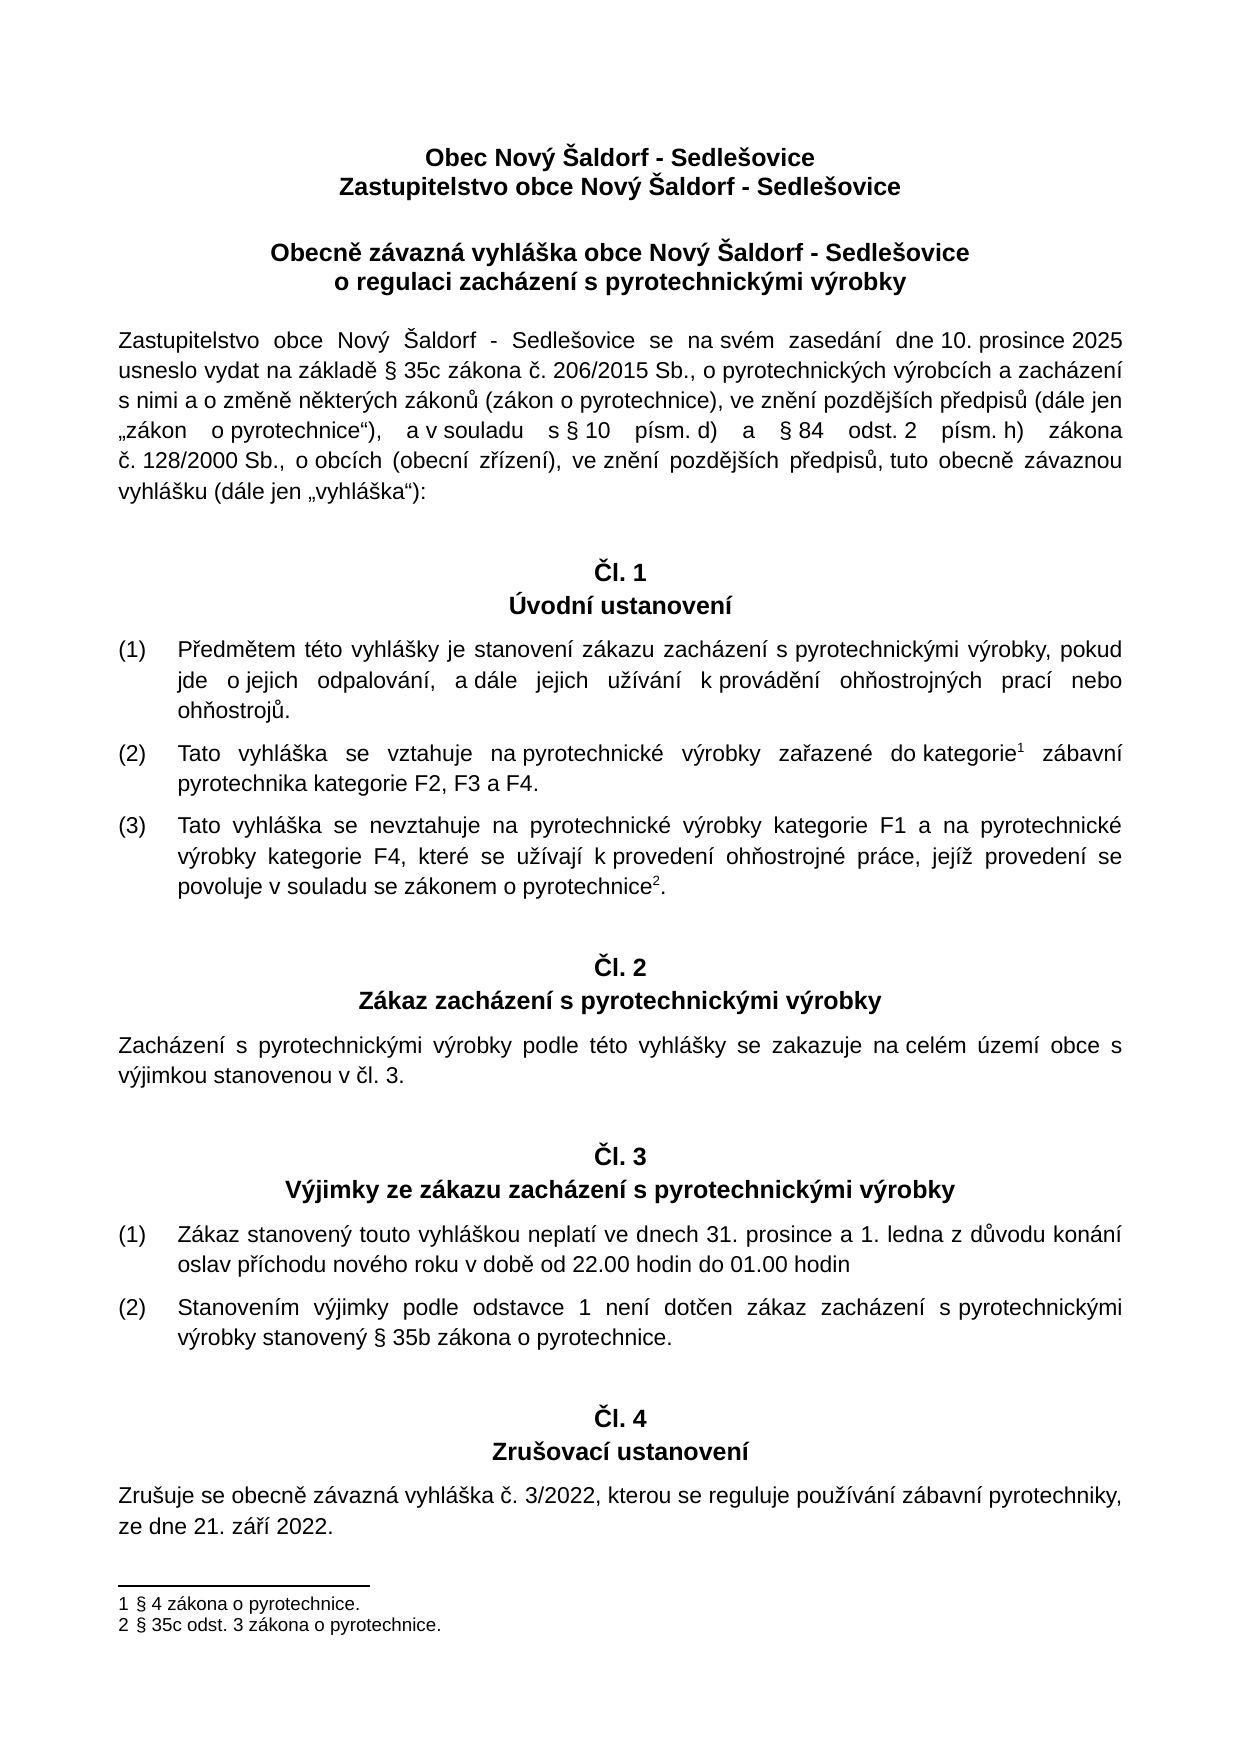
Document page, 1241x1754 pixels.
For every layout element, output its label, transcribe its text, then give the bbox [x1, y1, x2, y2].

subtitle Čl. 2 Zákaz zacházení s pyrotechnickými výrobky [118, 953, 1122, 1015]
subtitle Obecně závazná vyhláška obce Nový Šaldorf - Sedlešovice o regulaci zacházení s pyrotechnickými výrobky [118, 238, 1122, 295]
text Zastupitelstvo obce Nový Šaldorf - Sedlešovice se na svém zasedání dne 10. prosince 2025 usneslo vydat na základě § 35c zákona č. 206/2015 Sb., o pyrotechnických výrobcích a zacházení s nimi a o změně některých zákonů (zákon o pyrotechnice), ve znění pozdějších předpisů (dále jen „zákon o pyrotechnice“), a v souladu s § 10 písm. d) a § 84 odst. 2 písm. h) zákona č. 128/2000 Sb., o obcích (obecní zřízení), ve znění pozdějších předpisů, tuto obecně závaznou vyhlášku (dále jen „vyhláška“): [118, 327, 1122, 504]
list Předmětem této vyhlášky je stanovení zákazu zacházení s pyrotechnickými výrobky, pokud jde o jejich odpalování, a dále jejich užívání k provádění ohňostrojných prací nebo ohňostrojů. [118, 636, 1122, 723]
subtitle Čl. 1 Úvodní ustanovení [118, 558, 1122, 620]
list Stanovením výjimky podle odstavce 1 není dotčen zákaz zacházení s pyrotechnickými výrobky stanovený § 35b zákona o pyrotechnice. [118, 1293, 1122, 1350]
subtitle Čl. 3 Výjimky ze zákazu zacházení s pyrotechnickými výrobky [118, 1142, 1122, 1204]
list § 4 zákona o pyrotechnice. [118, 1592, 1122, 1614]
list Tato vyhláška se vztahuje na pyrotechnické výrobky zařazené do kategorie zábavní pyrotechnika kategorie F2, F3 a F4. [118, 739, 1122, 796]
subtitle Čl. 4 Zrušovací ustanovení [118, 1404, 1122, 1466]
list § 35c odst. 3 zákona o pyrotechnice. [118, 1614, 1122, 1635]
text Zrušuje se obecně závazná vyhláška č. 3/2022, kterou se reguluje používání zábavní pyrotechniky, ze dne 21. září 2022. [118, 1482, 1122, 1539]
title Obec Nový Šaldorf - Sedlešovice Zastupitelstvo obce Nový Šaldorf - Sedlešovice [118, 143, 1122, 201]
list Tato vyhláška se nevztahuje na pyrotechnické výrobky kategorie F1 a na pyrotechnické výrobky kategorie F4, které se užívají k provedení ohňostrojné práce, jejíž provedení se povoluje v souladu se zákonem o pyrotechnice. [118, 812, 1122, 899]
text Zacházení s pyrotechnickými výrobky podle této vyhlášky se zakazuje na celém území obce s výjimkou stanovenou v čl. 3. [118, 1032, 1122, 1088]
list Zákaz stanovený touto vyhláškou neplatí ve dnech 31. prosince a 1. ledna z důvodu konání oslav příchodu nového roku v době od 22.00 hodin do 01.00 hodin [118, 1221, 1122, 1277]
